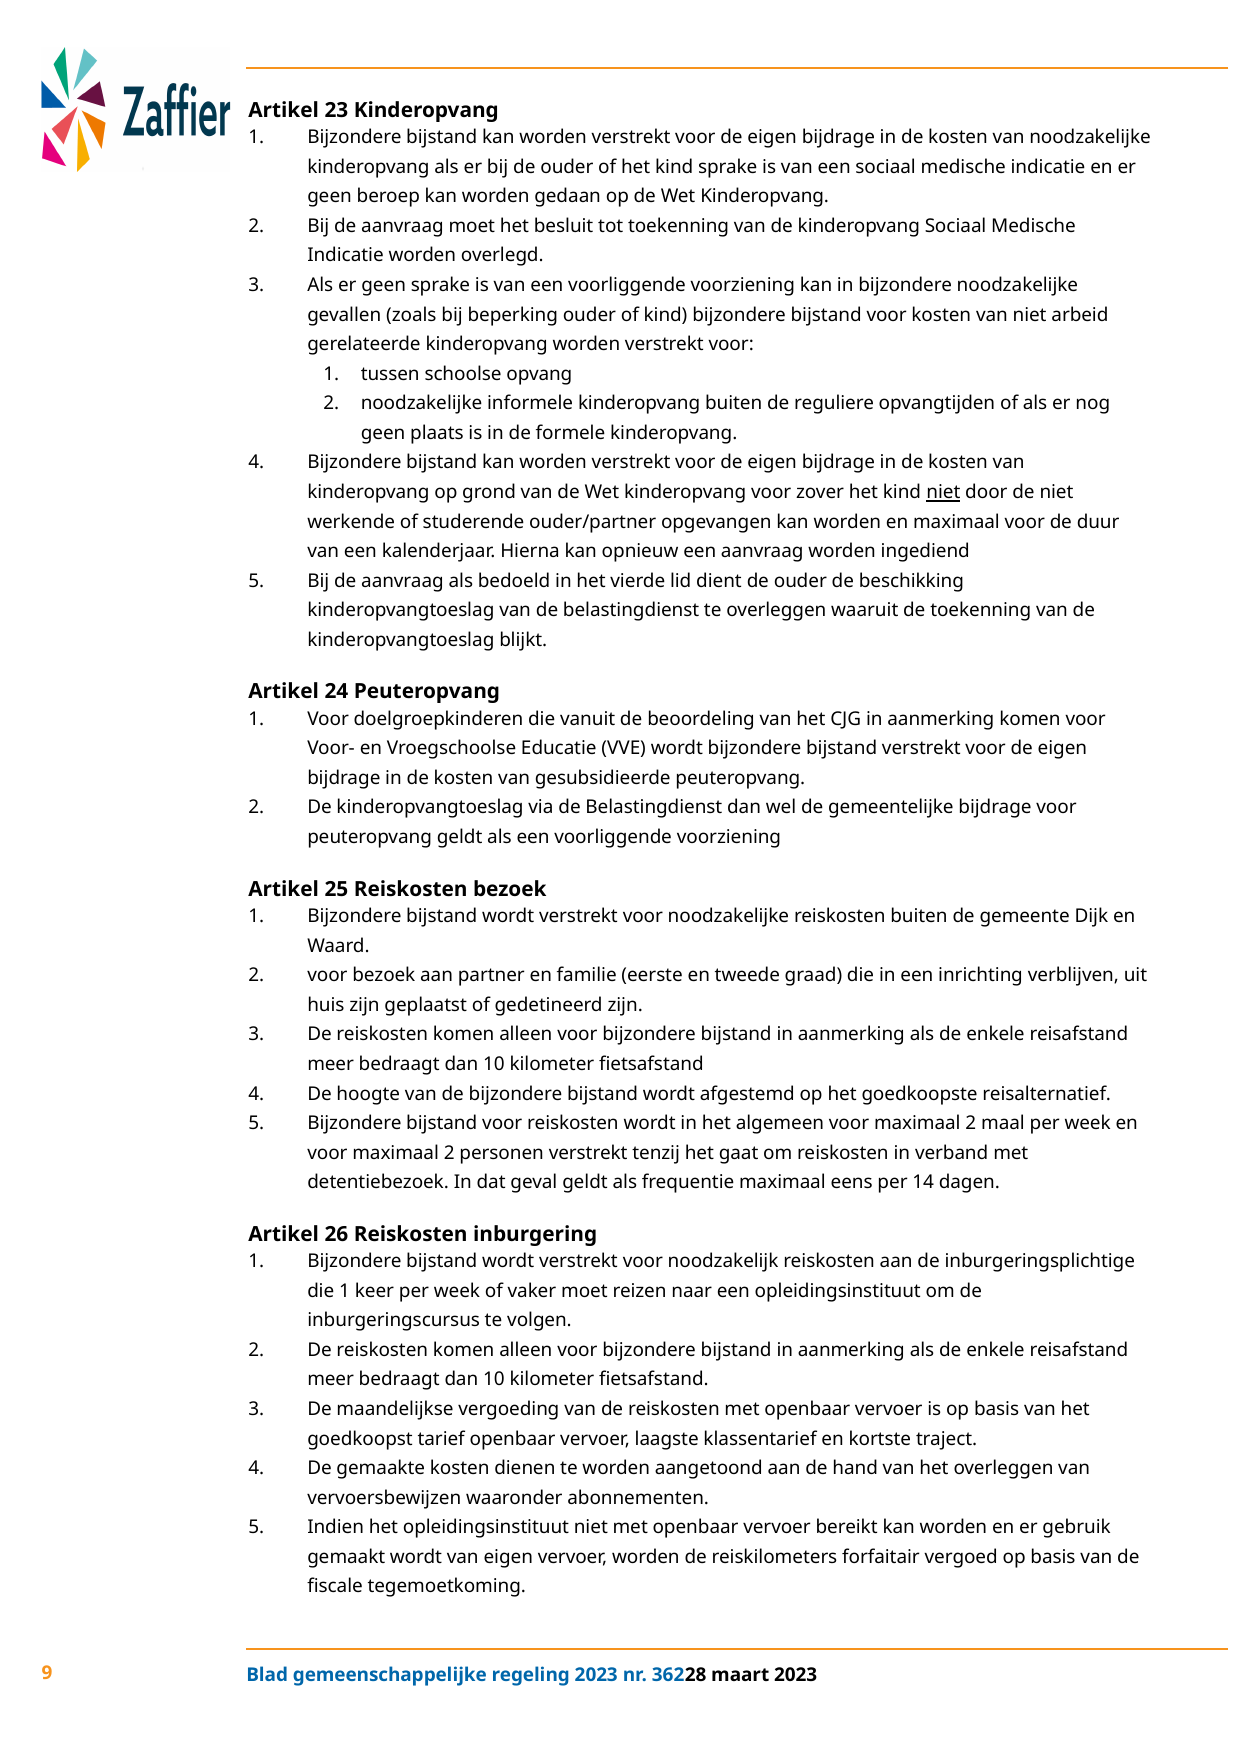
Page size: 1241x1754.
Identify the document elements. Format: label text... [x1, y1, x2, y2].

list De hoogte van de bijzondere bijstand wordt afgestemd op het goedkoopste reisalternatief. [248, 1080, 1152, 1105]
picture [41, 47, 231, 172]
list Voor doelgroepkinderen die vanuit de beoordeling van het CJG in aanmerking komen voor Voor- en Vroegschoolse Educatie (VVE) wordt bijzondere bijstand verstrekt voor de eigen bijdrage in de kosten van gesubsidieerde peuteropvang. [248, 705, 1152, 790]
list tussen schoolse opvang [323, 360, 1152, 386]
list Bij de aanvraag moet het besluit tot toekenning van de kinderopvang Sociaal Medische Indicatie worden overlegd. [248, 212, 1152, 267]
text Artikel 26 Reiskosten inburgering [248, 1219, 1152, 1247]
list voor bezoek aan partner en familie (eerste en tweede graad) die in een inrichting verblijven, uit huis zijn geplaatst of gedetineerd zijn. [248, 961, 1152, 1017]
list Bijzondere bijstand kan worden verstrekt voor de eigen bijdrage in de kosten van noodzakelijke kinderopvang als er bij de ouder of het kind sprake is van een sociaal medische indicatie en er geen beroep kan worden gedaan op de Wet Kinderopvang. [248, 123, 1152, 208]
list De maandelijkse vergoeding van de reiskosten met openbaar vervoer is op basis van het goedkoopst tarief openbaar vervoer, laagste klassentarief en kortste traject. [248, 1395, 1152, 1451]
list De reiskosten komen alleen voor bijzondere bijstand in aanmerking als de enkele reisafstand meer bedraagt dan 10 kilometer fietsafstand [248, 1021, 1152, 1076]
list Bijzondere bijstand wordt verstrekt voor noodzakelijk reiskosten aan de inburgeringsplichtige die 1 keer per week of vaker moet reizen naar een opleidingsinstituut om de inburgeringscursus te volgen. [248, 1247, 1152, 1332]
list noodzakelijke informele kinderopvang buiten de reguliere opvangtijden of als er nog geen plaats is in de formele kinderopvang. [323, 389, 1152, 445]
text Artikel 23 Kinderopvang [248, 95, 1152, 123]
list Bij de aanvraag als bedoeld in het vierde lid dient de ouder de beschikking kinderopvangtoeslag van de belastingdienst te overleggen waaruit de toekenning van de kinderopvangtoeslag blijkt. [248, 567, 1152, 652]
list De kinderopvangtoeslag via de Belastingdienst dan wel de gemeentelijke bijdrage voor peuteropvang geldt als een voorliggende voorziening [248, 794, 1152, 849]
list De gemaakte kosten dienen te worden aangetoond aan de hand van het overleggen van vervoersbewijzen waaronder abonnementen. [248, 1454, 1152, 1510]
text Artikel 24 Peuteropvang [248, 677, 1152, 705]
list Indien het opleidingsinstituut niet met openbaar vervoer bereikt kan worden en er gebruik gemaakt wordt van eigen vervoer, worden de reiskilometers forfaitair vergoed op basis van de fiscale tegemoetkoming. [248, 1513, 1152, 1598]
list Bijzondere bijstand wordt verstrekt voor noodzakelijke reiskosten buiten de gemeente Dijk en Waard. [248, 902, 1152, 957]
list Als er geen sprake is van een voorliggende voorziening kan in bijzondere noodzakelijke gevallen (zoals bij beperking ouder of kind) bijzondere bijstand voor kosten van niet arbeid gerelateerde kinderopvang worden verstrekt voor: [248, 271, 1152, 356]
list Bijzondere bijstand voor reiskosten wordt in het algemeen voor maximaal 2 maal per week en voor maximaal 2 personen verstrekt tenzij het gaat om reiskosten in verband met detentiebezoek. In dat geval geldt als frequentie maximaal eens per 14 dagen. [248, 1109, 1152, 1194]
list De reiskosten komen alleen voor bijzondere bijstand in aanmerking als de enkele reisafstand meer bedraagt dan 10 kilometer fietsafstand. [248, 1336, 1152, 1391]
list Bijzondere bijstand kan worden verstrekt voor de eigen bijdrage in de kosten van kinderopvang op grond van de Wet kinderopvang voor zover het kind niet door de niet werkende of studerende ouder/partner opgevangen kan worden en maximaal voor de duur van een kalenderjaar. Hierna kan opnieuw een aanvraag worden ingediend [248, 449, 1152, 563]
text Artikel 25 Reiskosten bezoek [248, 874, 1152, 902]
